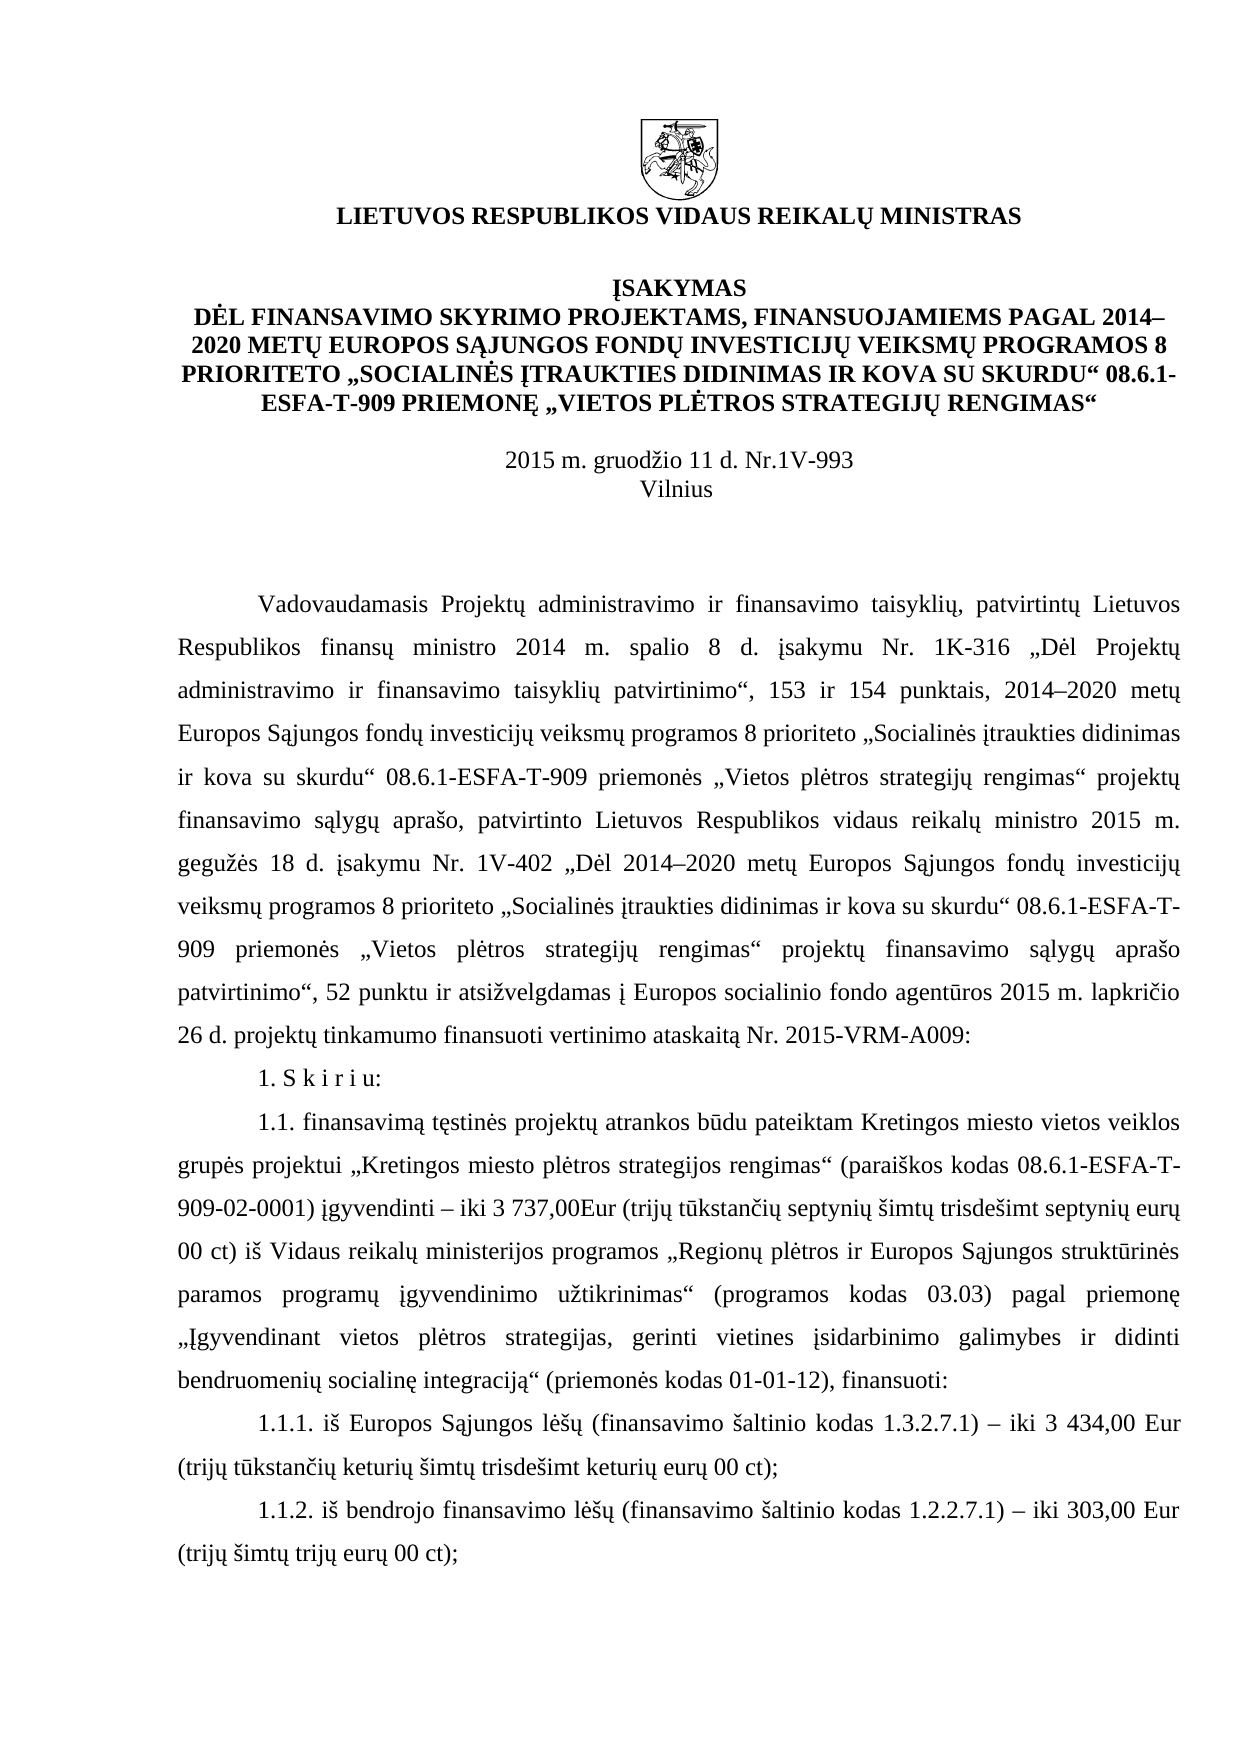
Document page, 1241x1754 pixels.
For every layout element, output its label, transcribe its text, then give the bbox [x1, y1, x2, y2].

text 1.1.2. iš bendrojo finansavimo lėšų (finansavimo šaltinio kodas 1.2.2.7.1) – iki 303,00 Eur (trijų šimtų trijų eurų 00 ct); [177, 1495, 1181, 1567]
text LIETUVOS RESPUBLIKOS VIDAUS REIKALŲ MINISTRAS [177, 201, 1181, 230]
text Vilnius [177, 474, 1181, 503]
text 1.1.1. iš Europos Sąjungos lėšų (finansavimo šaltinio kodas 1.3.2.7.1) – iki 3 434,00 Eur (trijų tūkstančių keturių šimtų trisdešimt keturių eurų 00 ct); [177, 1408, 1181, 1481]
text 1. S k i r i u: [177, 1063, 1181, 1092]
text DĖL FINANSAVIMO SKYRIMO PROJEKTAMS, FINANSUOJAMIEMS PAGAL 2014–2020 METŲ EUROPOS SĄJUNGOS FONDŲ INVESTICIJŲ VEIKSMŲ PROGRAMOS 8 PRIORITETO „SOCIALINĖS ĮTRAUKTIES DIDINIMAS IR KOVA SU SKURDU“ 08.6.1-ESFA-T-909 PRIEMONĘ „VIETOS PLĖTROS STRATEGIJŲ RENGIMAS“ [177, 302, 1181, 417]
text 1.1. finansavimą tęstinės projektų atrankos būdu pateiktam Kretingos miesto vietos veiklos grupės projektui „Kretingos miesto plėtros strategijos rengimas“ (paraiškos kodas 08.6.1-ESFA-T-909-02-0001) įgyvendinti – iki 3 737,00Eur (trijų tūkstančių septynių šimtų trisdešimt septynių eurų 00 ct) iš Vidaus reikalų ministerijos programos „Regionų plėtros ir Europos Sąjungos struktūrinės paramos programų įgyvendinimo užtikrinimas“ (programos kodas 03.03) pagal priemonę „Įgyvendinant vietos plėtros strategijas, gerinti vietines įsidarbinimo galimybes ir didinti bendruomenių socialinę integraciją“ (priemonės kodas 01-01-12), finansuoti: [177, 1107, 1181, 1394]
text 2015 m. gruodžio 11 d. Nr.1V-993 [177, 445, 1181, 474]
text ĮSAKYMAS [177, 273, 1181, 302]
text Vadovaudamasis Projektų administravimo ir finansavimo taisyklių, patvirtintų Lietuvos Respublikos finansų ministro 2014 m. spalio 8 d. įsakymu Nr. 1K-316 „Dėl Projektų administravimo ir finansavimo taisyklių patvirtinimo“, 153 ir 154 punktais, 2014–2020 metų Europos Sąjungos fondų investicijų veiksmų programos 8 prioriteto „Socialinės įtraukties didinimas ir kova su skurdu“ 08.6.1-ESFA-T-909 priemonės „Vietos plėtros strategijų rengimas“ projektų finansavimo sąlygų aprašo, patvirtinto Lietuvos Respublikos vidaus reikalų ministro 2015 m. gegužės 18 d. įsakymu Nr. 1V-402 „Dėl 2014–2020 metų Europos Sąjungos fondų investicijų veiksmų programos 8 prioriteto „Socialinės įtraukties didinimas ir kova su skurdu“ 08.6.1-ESFA-T-909 priemonės „Vietos plėtros strategijų rengimas“ projektų finansavimo sąlygų aprašo patvirtinimo“, 52 punktu ir atsižvelgdamas į Europos socialinio fondo agentūros 2015 m. lapkričio 26 d. projektų tinkamumo finansuoti vertinimo ataskaitą Nr. 2015-VRM-A009: [177, 589, 1181, 1049]
